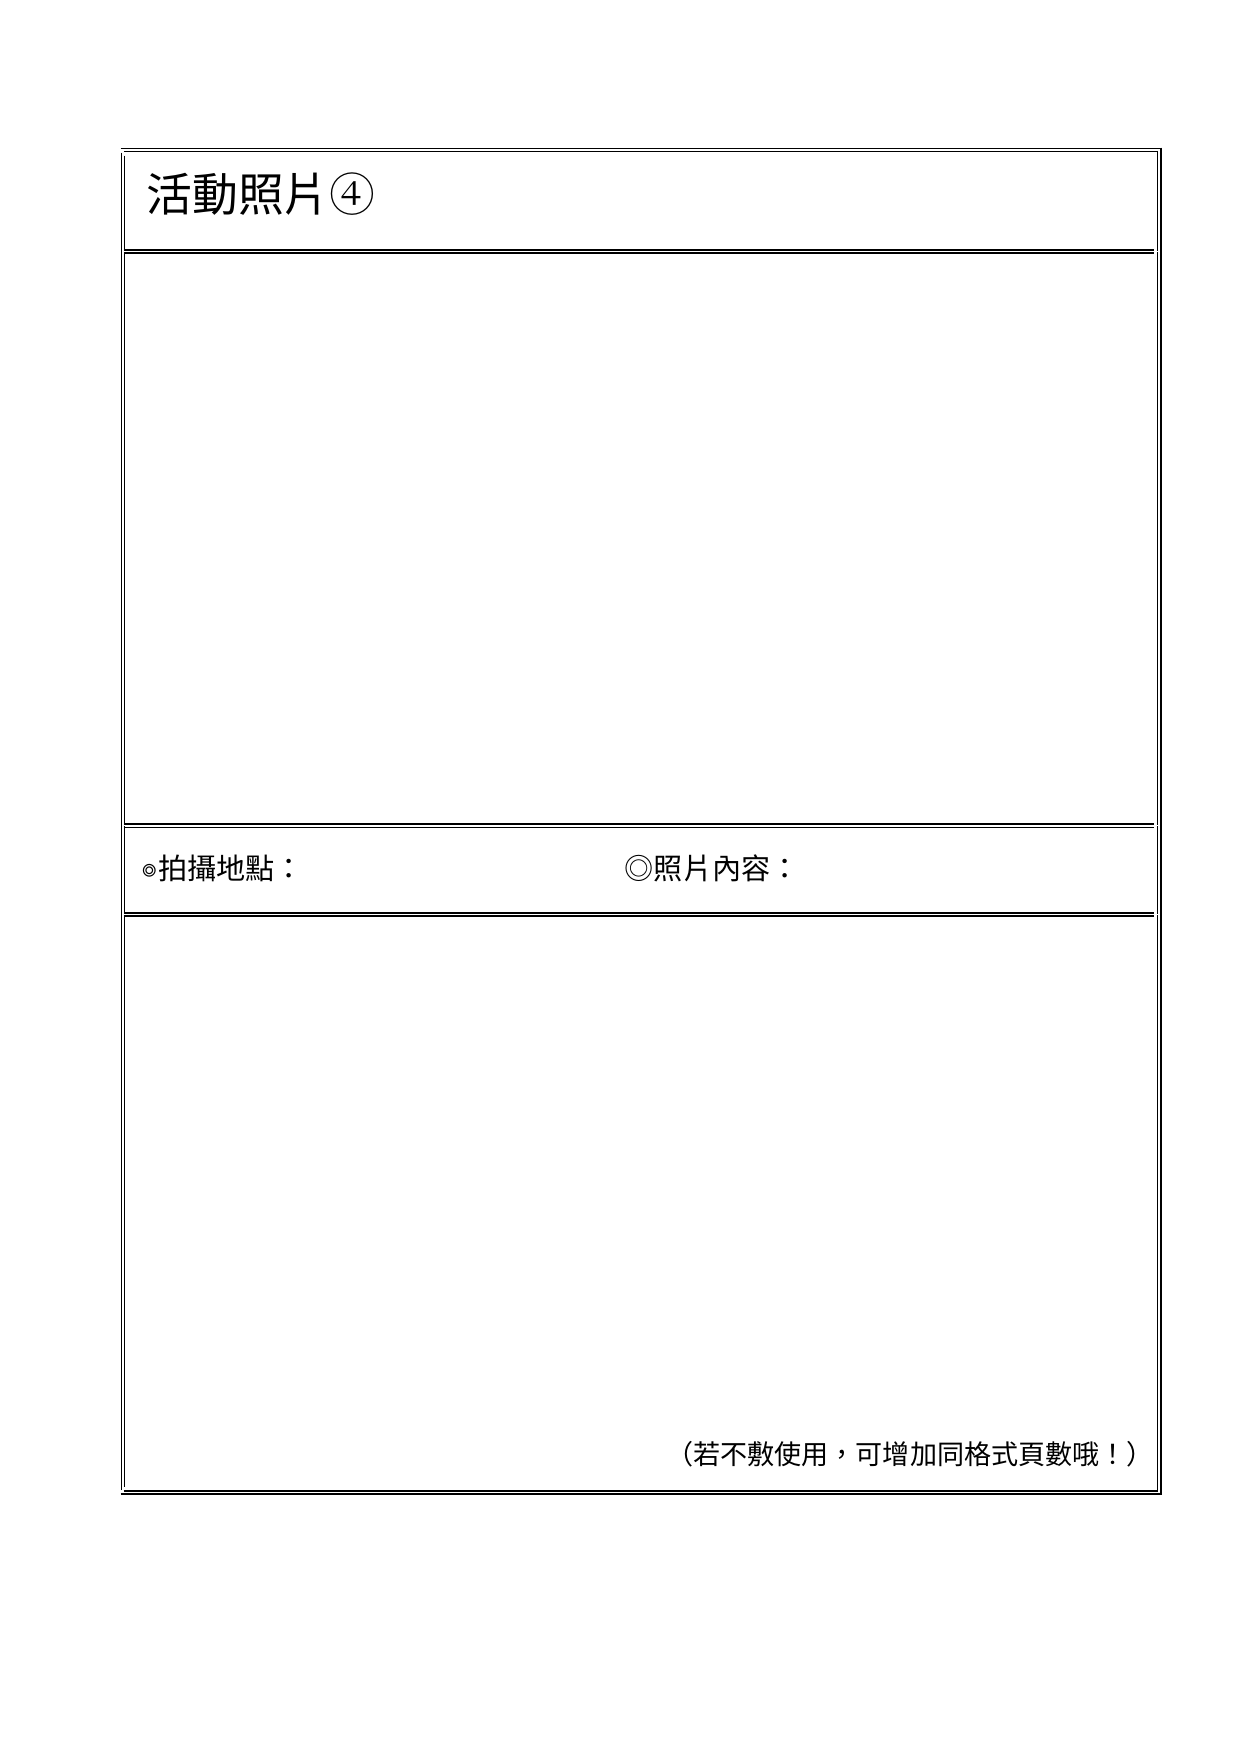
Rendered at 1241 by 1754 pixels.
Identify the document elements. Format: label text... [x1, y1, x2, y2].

table_cell [123, 249, 1159, 823]
table_cell （若不敷使用，可增加同格式頁數哦！） [123, 912, 1159, 1490]
table_cell ◎拍攝地點： ◎照片內容： [123, 823, 1159, 912]
table_cell [118, 148, 123, 249]
table_cell 活動照片④ [123, 152, 1157, 249]
